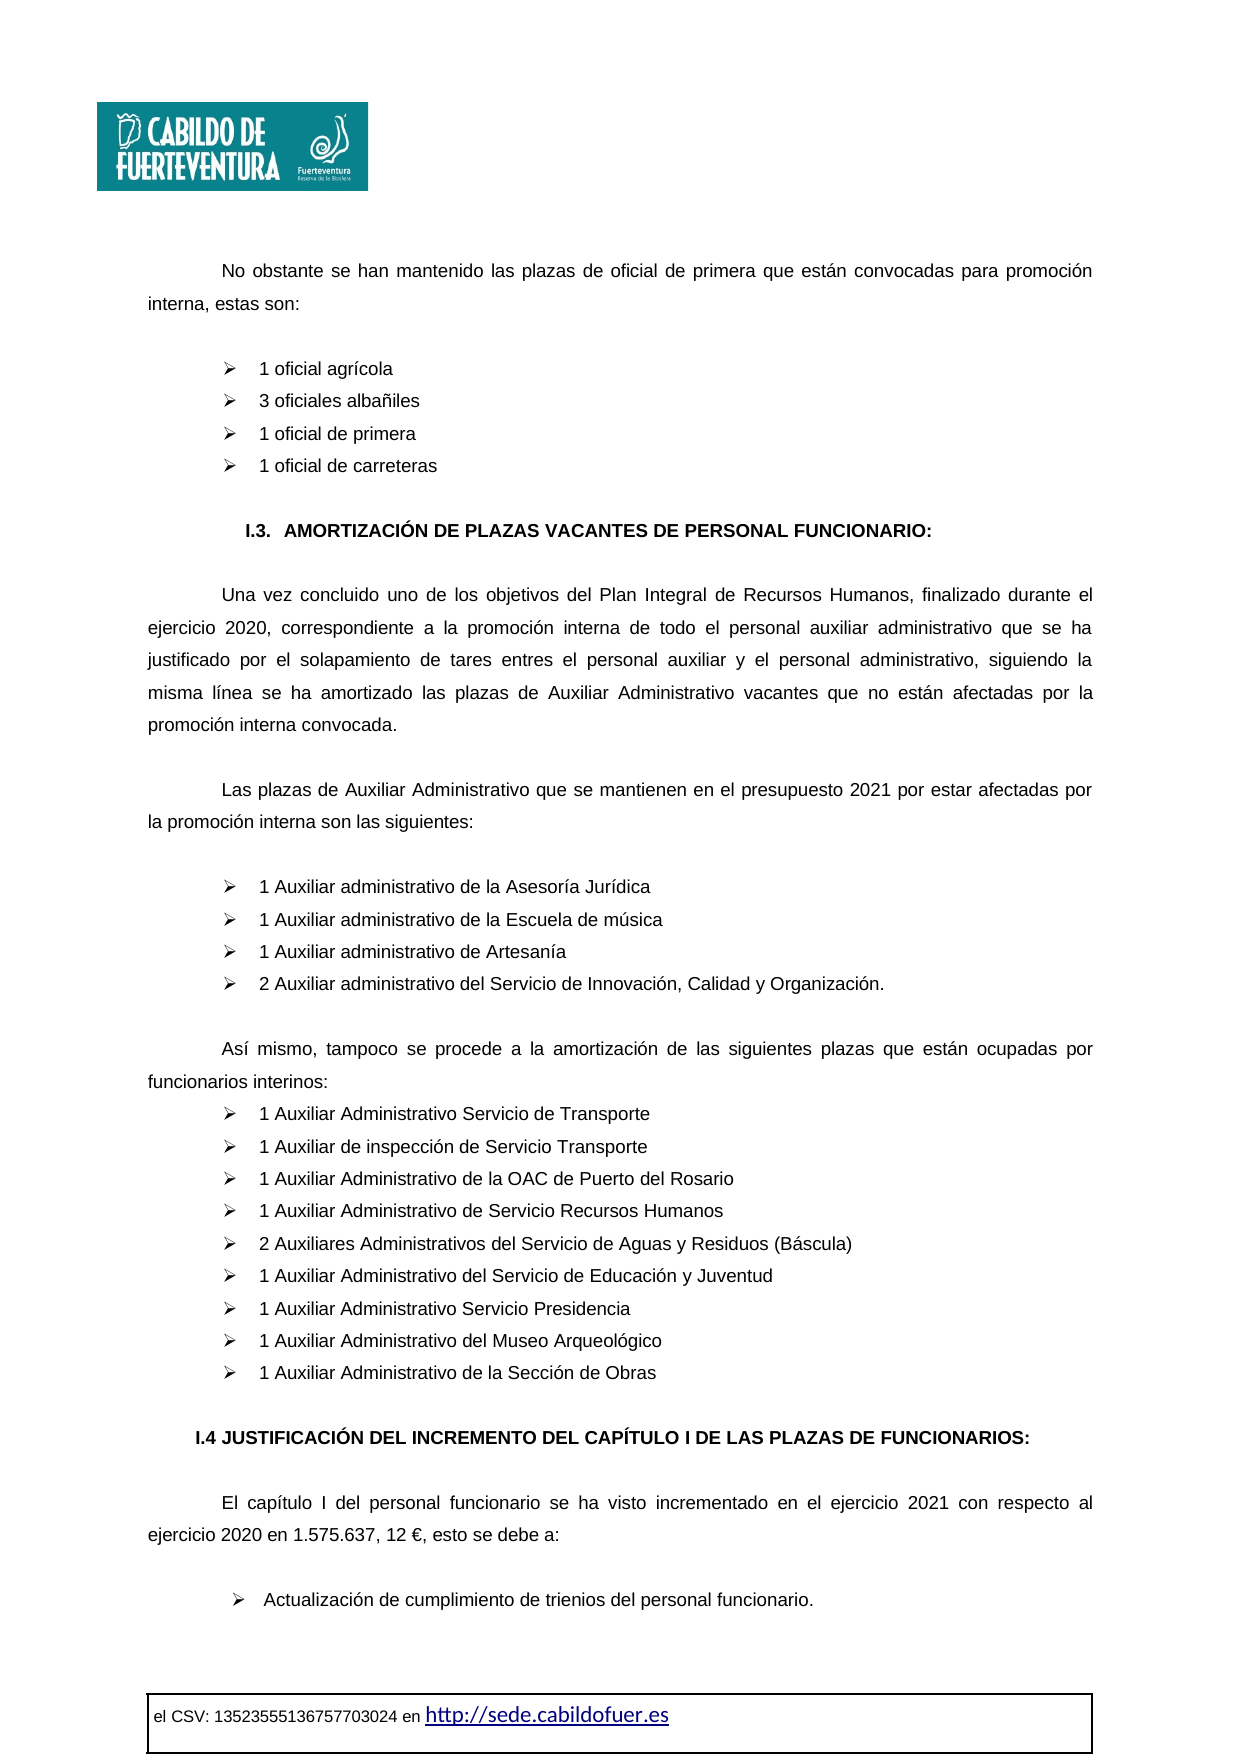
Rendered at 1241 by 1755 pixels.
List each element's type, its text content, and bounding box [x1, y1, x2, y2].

list 2 Auxiliar administrativo del Servicio de Innovación, Calidad y Organización. [222, 973, 1107, 995]
text Así mismo, tampoco se procede a la amortización de las siguientes plazas que están ocupadas por funcionarios interinos: [148, 1038, 1093, 1092]
list 1 Auxiliar administrativo de la Asesoría Jurídica [222, 876, 1107, 898]
list 1 Auxiliar Administrativo de Servicio Recursos Humanos [222, 1200, 1107, 1222]
list Actualización de cumplimiento de trienios del personal funcionario. [231, 1589, 1107, 1611]
list 1 Auxiliar Administrativo de la OAC de Puerto del Rosario [222, 1168, 1107, 1189]
list 1 oficial agrícola [222, 358, 1107, 379]
text No obstante se han mantenido las plazas de oficial de primera que están convocadas para promoción interna, estas son: [148, 260, 1093, 314]
list 1 Auxiliar Administrativo del Museo Arqueológico [222, 1330, 1107, 1351]
list 1 Auxiliar administrativo de la Escuela de música [222, 908, 1107, 930]
list 2 Auxiliares Administrativos del Servicio de Aguas y Residuos (Báscula) [222, 1233, 1107, 1254]
list 1 Auxiliar Administrativo de la Sección de Obras [222, 1362, 1107, 1384]
list 1 oficial de primera [222, 422, 1107, 444]
list 1 Auxiliar administrativo de Artesanía [222, 941, 1107, 962]
text Las plazas de Auxiliar Administrativo que se mantienen en el presupuesto 2021 por estar afectadas por la promoción interna son las siguientes: [148, 779, 1093, 833]
text El capítulo I del personal funcionario se ha visto incrementado en el ejercicio 2021 con respecto al ejercicio 2020 en 1.575.637, 12 €, esto se debe a: [148, 1492, 1093, 1546]
list 3 oficiales albañiles [222, 390, 1107, 412]
list 1 Auxiliar Administrativo Servicio Presidencia [222, 1297, 1107, 1319]
list JUSTIFICACIÓN DEL INCREMENTO DEL CAPÍTULO I DE LAS PLAZAS DE FUNCIONARIOS: [195, 1427, 1107, 1448]
list AMORTIZACIÓN DE PLAZAS VACANTES DE PERSONAL FUNCIONARIO: [245, 519, 1107, 541]
list 1 Auxiliar Administrativo Servicio de Transporte [222, 1103, 1107, 1125]
list 1 Auxiliar de inspección de Servicio Transporte [222, 1135, 1107, 1157]
text Una vez concluido uno de los objetivos del Plan Integral de Recursos Humanos, finalizado durante el ejercicio 2020, correspondiente a la promoción interna de todo el personal auxiliar administrativo que se ha justificado por el solapamiento de tares entres el personal auxiliar y el personal administrativo, siguiendo la misma línea se ha amortizado las plazas de Auxiliar Administrativo vacantes que no están afectadas por la promoción interna convocada. [148, 584, 1093, 735]
list 1 Auxiliar Administrativo del Servicio de Educación y Juventud [222, 1265, 1107, 1287]
list 1 oficial de carreteras [222, 455, 1107, 476]
